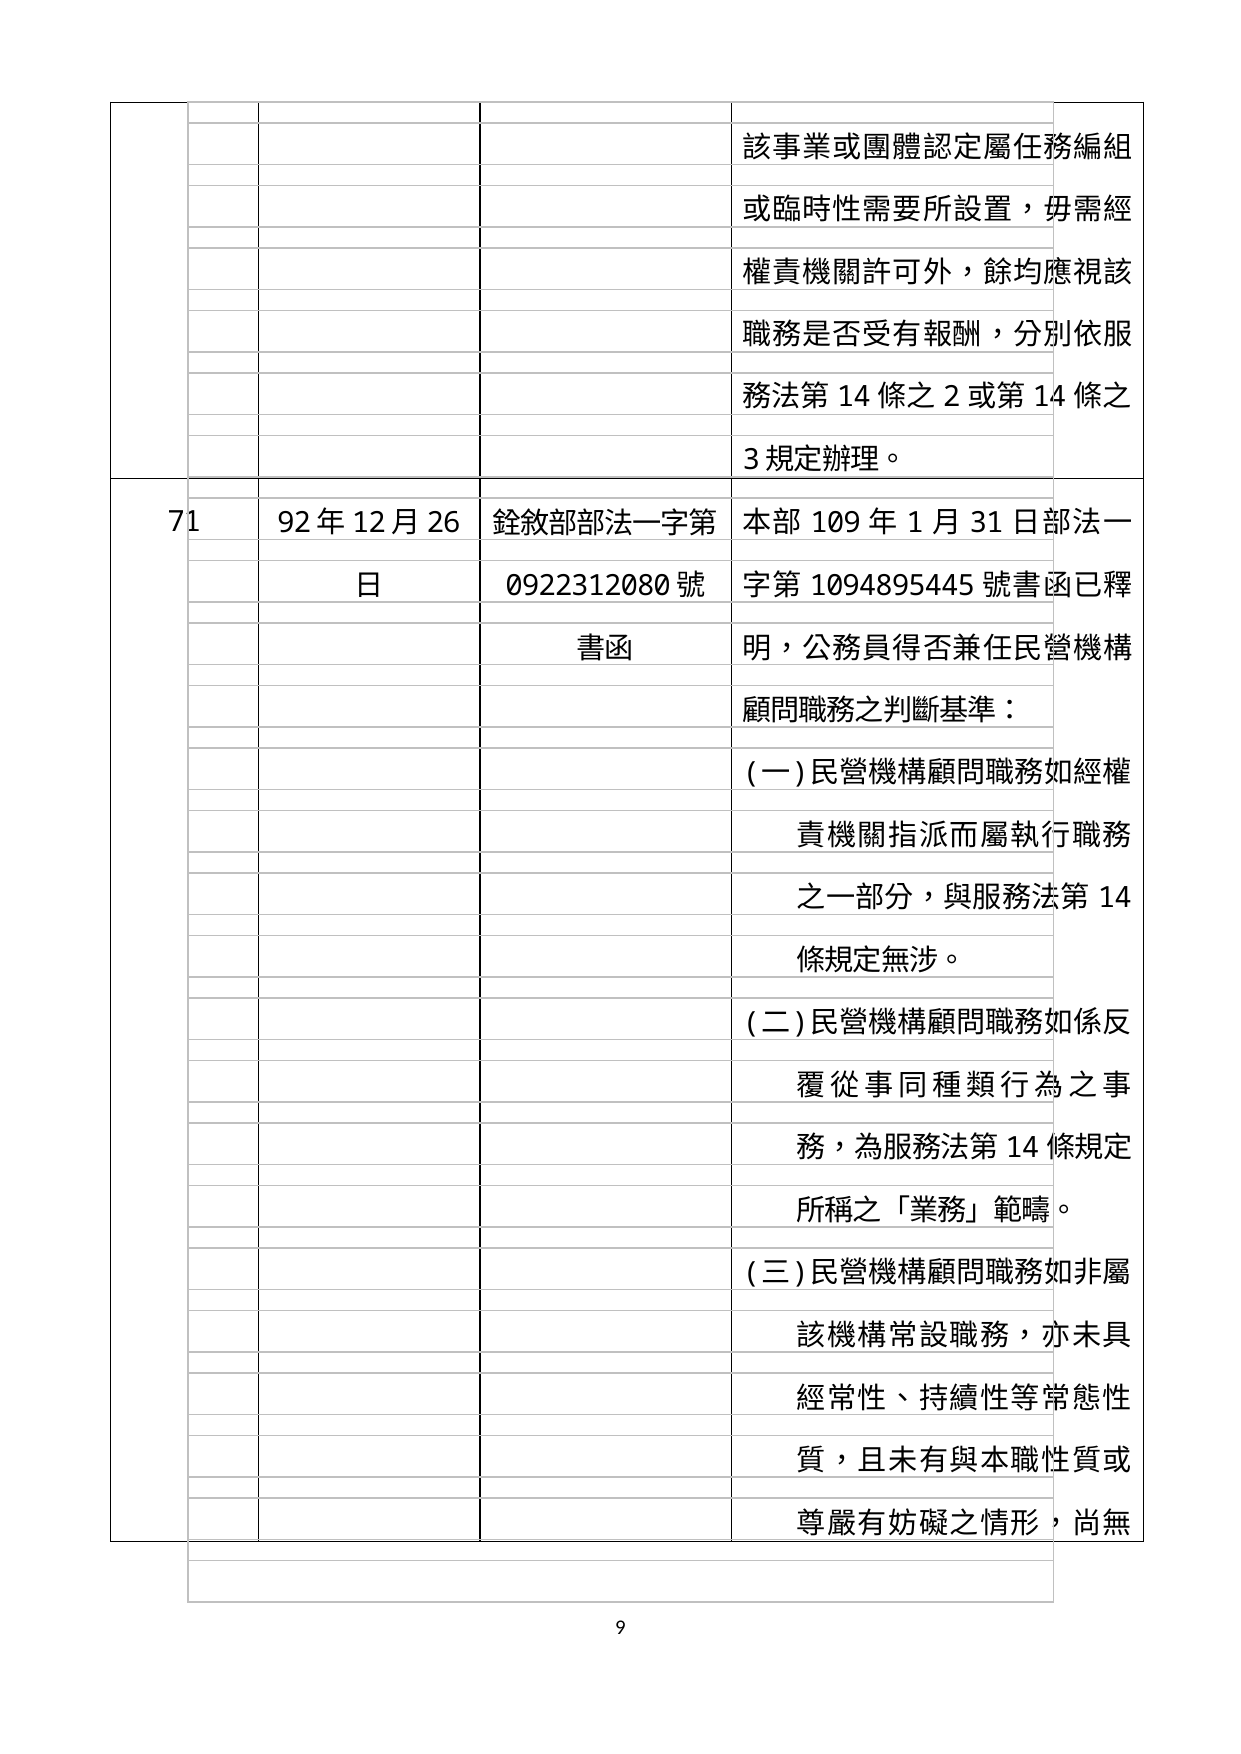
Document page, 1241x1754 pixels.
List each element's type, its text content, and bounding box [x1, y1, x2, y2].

table_cell 本部109年1月31日部法一字第1094895445號書函已釋明，公務員得否兼任民營機構顧問職務之判斷基準： (一)民營機構顧問職務如經權責機關指派而屬執行職務之一部分，與服務法第14條規定無涉。 (二)民營機構顧問職務如係反覆從事同種類行為之事務，為服務法第14條規定所稱之「業務」範疇。 (三)民營機構顧問職務如非屬該機構常設職務，亦未具經常性、持續性等常態性質，且未有與本職性質或尊嚴有妨礙之情形，尚無違服務法第14條規定。 (四)民營機構顧問職務如經權責機關認定為研究工作，應依服務法第14條之3規定辦理，惟如有參與後續之產品化設計及商業化階段，則有違服務法第13條所定公務員不得經營商業規定。 [732, 1228, 1053, 1247]
table_cell 本部109年1月31日部法一字第1094895445號書函已釋明，公務員得否兼任民營機構顧問職務之判斷基準： (一)民營機構顧問職務如經權責機關指派而屬執行職務之一部分，與服務法第14條規定無涉。 (二)民營機構顧問職務如係反覆從事同種類行為之事務，為服務法第14條規定所稱之「業務」範疇。 (三)民營機構顧問職務如非屬該機構常設職務，亦未具經常性、持續性等常態性質，且未有與本職性質或尊嚴有妨礙之情形，尚無違服務法第14條規定。 (四)民營機構顧問職務如經權責機關認定為研究工作，應依服務法第14條之3規定辦理，惟如有參與後續之產品化設計及商業化階段，則有違服務法第13條所定公務員不得經營商業規定。 [732, 1415, 1053, 1435]
table_cell [481, 1061, 731, 1101]
table_cell [481, 1415, 731, 1435]
table_cell [259, 1040, 479, 1060]
table_cell 本部109年3月17日以部法一字第1094910822號書函已釋明，公務員兼任非以營利為目的之事業或團體職務，除由該事業或團體認定屬任務編組或臨時性需要所設置，毋需經權責機關許可外，餘均應視該職務是否受有報酬，分別依服務法第14條之2或第14條之3規定辦理。 [732, 311, 1053, 351]
table_cell [259, 728, 479, 747]
table_cell [259, 228, 479, 247]
table_cell [259, 124, 479, 164]
table_cell 本部109年3月17日以部法一字第1094910822號書函已釋明，公務員兼任非以營利為目的之事業或團體職務，除由該事業或團體認定屬任務編組或臨時性需要所設置，毋需經權責機關許可外，餘均應視該職務是否受有報酬，分別依服務法第14條之2或第14條之3規定辦理。 [1054, 103, 1143, 478]
table_cell 64 [189, 228, 258, 247]
table_cell [259, 436, 479, 476]
table_cell [481, 1165, 731, 1185]
table_cell 71 [189, 1374, 258, 1414]
table_cell 本部109年1月31日部法一字第1094895445號書函已釋明，公務員得否兼任民營機構顧問職務之判斷基準： (一)民營機構顧問職務如經權責機關指派而屬執行職務之一部分，與服務法第14條規定無涉。 (二)民營機構顧問職務如係反覆從事同種類行為之事務，為服務法第14條規定所稱之「業務」範疇。 (三)民營機構顧問職務如非屬該機構常設職務，亦未具經常性、持續性等常態性質，且未有與本職性質或尊嚴有妨礙之情形，尚無違服務法第14條規定。 (四)民營機構顧問職務如經權責機關認定為研究工作，應依服務法第14條之3規定辦理，惟如有參與後續之產品化設計及商業化階段，則有違服務法第13條所定公務員不得經營商業規定。 [732, 1499, 1053, 1539]
table_cell 本部109年3月17日以部法一字第1094910822號書函已釋明，公務員兼任非以營利為目的之事業或團體職務，除由該事業或團體認定屬任務編組或臨時性需要所設置，毋需經權責機關許可外，餘均應視該職務是否受有報酬，分別依服務法第14條之2或第14條之3規定辦理。 [732, 228, 1053, 247]
table_cell 71 [189, 1228, 258, 1247]
table_cell 本部109年1月31日部法一字第1094895445號書函已釋明，公務員得否兼任民營機構顧問職務之判斷基準： (一)民營機構顧問職務如經權責機關指派而屬執行職務之一部分，與服務法第14條規定無涉。 (二)民營機構顧問職務如係反覆從事同種類行為之事務，為服務法第14條規定所稱之「業務」範疇。 (三)民營機構顧問職務如非屬該機構常設職務，亦未具經常性、持續性等常態性質，且未有與本職性質或尊嚴有妨礙之情形，尚無違服務法第14條規定。 (四)民營機構顧問職務如經權責機關認定為研究工作，應依服務法第14條之3規定辦理，惟如有參與後續之產品化設計及商業化階段，則有違服務法第13條所定公務員不得經營商業規定。 [732, 1353, 1053, 1372]
table_cell [481, 124, 731, 164]
table_cell 本部109年1月31日部法一字第1094895445號書函已釋明，公務員得否兼任民營機構顧問職務之判斷基準： (一)民營機構顧問職務如經權責機關指派而屬執行職務之一部分，與服務法第14條規定無涉。 (二)民營機構顧問職務如係反覆從事同種類行為之事務，為服務法第14條規定所稱之「業務」範疇。 (三)民營機構顧問職務如非屬該機構常設職務，亦未具經常性、持續性等常態性質，且未有與本職性質或尊嚴有妨礙之情形，尚無違服務法第14條規定。 (四)民營機構顧問職務如經權責機關認定為研究工作，應依服務法第14條之3規定辦理，惟如有參與後續之產品化設計及商業化階段，則有違服務法第13條所定公務員不得經營商業規定。 [732, 1478, 1053, 1497]
table_cell 本部109年1月31日部法一字第1094895445號書函已釋明，公務員得否兼任民營機構顧問職務之判斷基準： (一)民營機構顧問職務如經權責機關指派而屬執行職務之一部分，與服務法第14條規定無涉。 (二)民營機構顧問職務如係反覆從事同種類行為之事務，為服務法第14條規定所稱之「業務」範疇。 (三)民營機構顧問職務如非屬該機構常設職務，亦未具經常性、持續性等常態性質，且未有與本職性質或尊嚴有妨礙之情形，尚無違服務法第14條規定。 (四)民營機構顧問職務如經權責機關認定為研究工作，應依服務法第14條之3規定辦理，惟如有參與後續之產品化設計及商業化階段，則有違服務法第13條所定公務員不得經營商業規定。 [732, 665, 1053, 685]
table_cell 本部109年1月31日部法一字第1094895445號書函已釋明，公務員得否兼任民營機構顧問職務之判斷基準： (一)民營機構顧問職務如經權責機關指派而屬執行職務之一部分，與服務法第14條規定無涉。 (二)民營機構顧問職務如係反覆從事同種類行為之事務，為服務法第14條規定所稱之「業務」範疇。 (三)民營機構顧問職務如非屬該機構常設職務，亦未具經常性、持續性等常態性質，且未有與本職性質或尊嚴有妨礙之情形，尚無違服務法第14條規定。 (四)民營機構顧問職務如經權責機關認定為研究工作，應依服務法第14條之3規定辦理，惟如有參與後續之產品化設計及商業化階段，則有違服務法第13條所定公務員不得經營商業規定。 [732, 978, 1053, 997]
table_cell 71 [189, 915, 258, 935]
table_cell 本部109年3月17日以部法一字第1094910822號書函已釋明，公務員兼任非以營利為目的之事業或團體職務，除由該事業或團體認定屬任務編組或臨時性需要所設置，毋需經權責機關許可外，餘均應視該職務是否受有報酬，分別依服務法第14條之2或第14條之3規定辦理。 [732, 186, 1053, 226]
table_cell [481, 874, 731, 914]
table_cell 本部109年1月31日部法一字第1094895445號書函已釋明，公務員得否兼任民營機構顧問職務之判斷基準： (一)民營機構顧問職務如經權責機關指派而屬執行職務之一部分，與服務法第14條規定無涉。 (二)民營機構顧問職務如係反覆從事同種類行為之事務，為服務法第14條規定所稱之「業務」範疇。 (三)民營機構顧問職務如非屬該機構常設職務，亦未具經常性、持續性等常態性質，且未有與本職性質或尊嚴有妨礙之情形，尚無違服務法第14條規定。 (四)民營機構顧問職務如經權責機關認定為研究工作，應依服務法第14條之3規定辦理，惟如有參與後續之產品化設計及商業化階段，則有違服務法第13條所定公務員不得經營商業規定。 [732, 1374, 1053, 1414]
table_cell 本部109年3月17日以部法一字第1094910822號書函已釋明，公務員兼任非以營利為目的之事業或團體職務，除由該事業或團體認定屬任務編組或臨時性需要所設置，毋需經權責機關許可外，餘均應視該職務是否受有報酬，分別依服務法第14條之2或第14條之3規定辦理。 [732, 290, 1053, 310]
table_cell 本部109年3月17日以部法一字第1094910822號書函已釋明，公務員兼任非以營利為目的之事業或團體職務，除由該事業或團體認定屬任務編組或臨時性需要所設置，毋需經權責機關許可外，餘均應視該職務是否受有報酬，分別依服務法第14條之2或第14條之3規定辦理。 [732, 124, 1053, 164]
table_cell 本部109年3月17日以部法一字第1094910822號書函已釋明，公務員兼任非以營利為目的之事業或團體職務，除由該事業或團體認定屬任務編組或臨時性需要所設置，毋需經權責機關許可外，餘均應視該職務是否受有報酬，分別依服務法第14條之2或第14條之3規定辦理。 [732, 374, 1053, 414]
table_cell 71 [189, 999, 258, 1039]
table_cell 0922312080號 [481, 561, 731, 601]
table_cell 書函 [481, 624, 731, 664]
table_cell [481, 603, 731, 622]
table_cell [259, 374, 479, 414]
table_cell [259, 1353, 479, 1372]
table_cell [259, 1061, 479, 1101]
table_cell [481, 290, 731, 310]
table_cell [259, 1374, 479, 1414]
table_cell 71 [111, 479, 187, 1541]
table_cell [481, 165, 731, 185]
table_cell [259, 790, 479, 810]
table_cell 71 [189, 561, 258, 601]
table_cell 71 [189, 1478, 258, 1497]
table_cell 71 [189, 1290, 258, 1310]
table_cell 71 [189, 1061, 258, 1101]
table_cell 71 [189, 1415, 258, 1435]
table_cell [481, 728, 731, 747]
table_cell [481, 1103, 731, 1122]
table_cell 本部109年1月31日部法一字第1094895445號書函已釋明，公務員得否兼任民營機構顧問職務之判斷基準： (一)民營機構顧問職務如經權責機關指派而屬執行職務之一部分，與服務法第14條規定無涉。 (二)民營機構顧問職務如係反覆從事同種類行為之事務，為服務法第14條規定所稱之「業務」範疇。 (三)民營機構顧問職務如非屬該機構常設職務，亦未具經常性、持續性等常態性質，且未有與本職性質或尊嚴有妨礙之情形，尚無違服務法第14條規定。 (四)民營機構顧問職務如經權責機關認定為研究工作，應依服務法第14條之3規定辦理，惟如有參與後續之產品化設計及商業化階段，則有違服務法第13條所定公務員不得經營商業規定。 [732, 1436, 1053, 1476]
table_cell [481, 228, 731, 247]
table_cell 71 [189, 603, 258, 622]
table_cell 71 [189, 1249, 258, 1289]
table_cell [259, 686, 479, 726]
table_cell [481, 853, 731, 872]
table_cell 本部109年1月31日部法一字第1094895445號書函已釋明，公務員得否兼任民營機構顧問職務之判斷基準： (一)民營機構顧問職務如經權責機關指派而屬執行職務之一部分，與服務法第14條規定無涉。 (二)民營機構顧問職務如係反覆從事同種類行為之事務，為服務法第14條規定所稱之「業務」範疇。 (三)民營機構顧問職務如非屬該機構常設職務，亦未具經常性、持續性等常態性質，且未有與本職性質或尊嚴有妨礙之情形，尚無違服務法第14條規定。 (四)民營機構顧問職務如經權責機關認定為研究工作，應依服務法第14條之3規定辦理，惟如有參與後續之產品化設計及商業化階段，則有違服務法第13條所定公務員不得經營商業規定。 [732, 811, 1053, 851]
table_cell [259, 811, 479, 851]
table_cell 71 [189, 1436, 258, 1476]
table_cell 本部109年1月31日部法一字第1094895445號書函已釋明，公務員得否兼任民營機構顧問職務之判斷基準： (一)民營機構顧問職務如經權責機關指派而屬執行職務之一部分，與服務法第14條規定無涉。 (二)民營機構顧問職務如係反覆從事同種類行為之事務，為服務法第14條規定所稱之「業務」範疇。 (三)民營機構顧問職務如非屬該機構常設職務，亦未具經常性、持續性等常態性質，且未有與本職性質或尊嚴有妨礙之情形，尚無違服務法第14條規定。 (四)民營機構顧問職務如經權責機關認定為研究工作，應依服務法第14條之3規定辦理，惟如有參與後續之產品化設計及商業化階段，則有違服務法第13條所定公務員不得經營商業規定。 [732, 1040, 1053, 1060]
table_cell 本部109年1月31日部法一字第1094895445號書函已釋明，公務員得否兼任民營機構顧問職務之判斷基準： (一)民營機構顧問職務如經權責機關指派而屬執行職務之一部分，與服務法第14條規定無涉。 (二)民營機構顧問職務如係反覆從事同種類行為之事務，為服務法第14條規定所稱之「業務」範疇。 (三)民營機構顧問職務如非屬該機構常設職務，亦未具經常性、持續性等常態性質，且未有與本職性質或尊嚴有妨礙之情形，尚無違服務法第14條規定。 (四)民營機構顧問職務如經權責機關認定為研究工作，應依服務法第14條之3規定辦理，惟如有參與後續之產品化設計及商業化階段，則有違服務法第13條所定公務員不得經營商業規定。 [732, 499, 1053, 539]
table_cell 71 [189, 499, 258, 539]
table_cell [481, 811, 731, 851]
table_cell [481, 540, 731, 560]
table_cell [481, 1436, 731, 1476]
table_cell 64 [189, 311, 258, 351]
table_cell [481, 978, 731, 997]
table_cell [481, 936, 731, 976]
table_cell 本部109年1月31日部法一字第1094895445號書函已釋明，公務員得否兼任民營機構顧問職務之判斷基準： (一)民營機構顧問職務如經權責機關指派而屬執行職務之一部分，與服務法第14條規定無涉。 (二)民營機構顧問職務如係反覆從事同種類行為之事務，為服務法第14條規定所稱之「業務」範疇。 (三)民營機構顧問職務如非屬該機構常設職務，亦未具經常性、持續性等常態性質，且未有與本職性質或尊嚴有妨礙之情形，尚無違服務法第14條規定。 (四)民營機構顧問職務如經權責機關認定為研究工作，應依服務法第14條之3規定辦理，惟如有參與後續之產品化設計及商業化階段，則有違服務法第13條所定公務員不得經營商業規定。 [732, 1311, 1053, 1351]
table_cell [259, 1311, 479, 1351]
table_cell 64 [189, 290, 258, 310]
table_cell [481, 1228, 731, 1247]
table_cell [259, 479, 479, 497]
table_cell 日 [259, 561, 479, 601]
table_cell [259, 1186, 479, 1226]
table_cell 71 [189, 1165, 258, 1185]
table_cell [259, 1124, 479, 1164]
table_cell [481, 249, 731, 289]
table_cell [259, 603, 479, 622]
table_cell 本部109年1月31日部法一字第1094895445號書函已釋明，公務員得否兼任民營機構顧問職務之判斷基準： (一)民營機構顧問職務如經權責機關指派而屬執行職務之一部分，與服務法第14條規定無涉。 (二)民營機構顧問職務如係反覆從事同種類行為之事務，為服務法第14條規定所稱之「業務」範疇。 (三)民營機構顧問職務如非屬該機構常設職務，亦未具經常性、持續性等常態性質，且未有與本職性質或尊嚴有妨礙之情形，尚無違服務法第14條規定。 (四)民營機構顧問職務如經權責機關認定為研究工作，應依服務法第14條之3規定辦理，惟如有參與後續之產品化設計及商業化階段，則有違服務法第13條所定公務員不得經營商業規定。 [732, 874, 1053, 914]
table_cell 71 [189, 1311, 258, 1351]
table_cell 71 [189, 749, 258, 789]
table_cell [481, 1290, 731, 1310]
table_cell 64 [189, 374, 258, 414]
table_cell [259, 936, 479, 976]
table_cell [259, 624, 479, 664]
table_cell [259, 415, 479, 435]
table_cell 71 [189, 624, 258, 664]
table_cell 64 [111, 103, 187, 478]
table_cell [481, 1311, 731, 1351]
table_cell [259, 1499, 479, 1539]
table_cell [259, 749, 479, 789]
table_cell 71 [189, 728, 258, 747]
table_cell 71 [189, 540, 258, 560]
table_cell 64 [189, 186, 258, 226]
table_cell 本部109年1月31日部法一字第1094895445號書函已釋明，公務員得否兼任民營機構顧問職務之判斷基準： (一)民營機構顧問職務如經權責機關指派而屬執行職務之一部分，與服務法第14條規定無涉。 (二)民營機構顧問職務如係反覆從事同種類行為之事務，為服務法第14條規定所稱之「業務」範疇。 (三)民營機構顧問職務如非屬該機構常設職務，亦未具經常性、持續性等常態性質，且未有與本職性質或尊嚴有妨礙之情形，尚無違服務法第14條規定。 (四)民營機構顧問職務如經權責機關認定為研究工作，應依服務法第14條之3規定辦理，惟如有參與後續之產品化設計及商業化階段，則有違服務法第13條所定公務員不得經營商業規定。 [732, 1103, 1053, 1122]
table_cell 71 [189, 1353, 258, 1372]
table_cell 64 [189, 353, 258, 372]
table_cell 本部109年1月31日部法一字第1094895445號書函已釋明，公務員得否兼任民營機構顧問職務之判斷基準： (一)民營機構顧問職務如經權責機關指派而屬執行職務之一部分，與服務法第14條規定無涉。 (二)民營機構顧問職務如係反覆從事同種類行為之事務，為服務法第14條規定所稱之「業務」範疇。 (三)民營機構顧問職務如非屬該機構常設職務，亦未具經常性、持續性等常態性質，且未有與本職性質或尊嚴有妨礙之情形，尚無違服務法第14條規定。 (四)民營機構顧問職務如經權責機關認定為研究工作，應依服務法第14條之3規定辦理，惟如有參與後續之產品化設計及商業化階段，則有違服務法第13條所定公務員不得經營商業規定。 [732, 540, 1053, 560]
table_cell 本部109年1月31日部法一字第1094895445號書函已釋明，公務員得否兼任民營機構顧問職務之判斷基準： (一)民營機構顧問職務如經權責機關指派而屬執行職務之一部分，與服務法第14條規定無涉。 (二)民營機構顧問職務如係反覆從事同種類行為之事務，為服務法第14條規定所稱之「業務」範疇。 (三)民營機構顧問職務如非屬該機構常設職務，亦未具經常性、持續性等常態性質，且未有與本職性質或尊嚴有妨礙之情形，尚無違服務法第14條規定。 (四)民營機構顧問職務如經權責機關認定為研究工作，應依服務法第14條之3規定辦理，惟如有參與後續之產品化設計及商業化階段，則有違服務法第13條所定公務員不得經營商業規定。 [1054, 479, 1143, 1541]
table_cell [481, 1353, 731, 1372]
table_cell 71 [189, 1103, 258, 1122]
table_cell [481, 686, 731, 726]
table_cell 71 [189, 811, 258, 851]
table_cell 71 [189, 1186, 258, 1226]
table_cell 銓敘部部法一字第 [481, 499, 731, 539]
table_cell [259, 1249, 479, 1289]
table_cell 71 [189, 1499, 258, 1539]
table_cell [259, 540, 479, 560]
table_cell 本部109年1月31日部法一字第1094895445號書函已釋明，公務員得否兼任民營機構顧問職務之判斷基準： (一)民營機構顧問職務如經權責機關指派而屬執行職務之一部分，與服務法第14條規定無涉。 (二)民營機構顧問職務如係反覆從事同種類行為之事務，為服務法第14條規定所稱之「業務」範疇。 (三)民營機構顧問職務如非屬該機構常設職務，亦未具經常性、持續性等常態性質，且未有與本職性質或尊嚴有妨礙之情形，尚無違服務法第14條規定。 (四)民營機構顧問職務如經權責機關認定為研究工作，應依服務法第14條之3規定辦理，惟如有參與後續之產品化設計及商業化階段，則有違服務法第13條所定公務員不得經營商業規定。 [732, 1249, 1053, 1289]
table_cell [259, 1436, 479, 1476]
table_cell [481, 353, 731, 372]
table_cell [259, 853, 479, 872]
table_cell 本部109年1月31日部法一字第1094895445號書函已釋明，公務員得否兼任民營機構顧問職務之判斷基準： (一)民營機構顧問職務如經權責機關指派而屬執行職務之一部分，與服務法第14條規定無涉。 (二)民營機構顧問職務如係反覆從事同種類行為之事務，為服務法第14條規定所稱之「業務」範疇。 (三)民營機構顧問職務如非屬該機構常設職務，亦未具經常性、持續性等常態性質，且未有與本職性質或尊嚴有妨礙之情形，尚無違服務法第14條規定。 (四)民營機構顧問職務如經權責機關認定為研究工作，應依服務法第14條之3規定辦理，惟如有參與後續之產品化設計及商業化階段，則有違服務法第13條所定公務員不得經營商業規定。 [732, 624, 1053, 664]
table_cell 本部109年1月31日部法一字第1094895445號書函已釋明，公務員得否兼任民營機構顧問職務之判斷基準： (一)民營機構顧問職務如經權責機關指派而屬執行職務之一部分，與服務法第14條規定無涉。 (二)民營機構顧問職務如係反覆從事同種類行為之事務，為服務法第14條規定所稱之「業務」範疇。 (三)民營機構顧問職務如非屬該機構常設職務，亦未具經常性、持續性等常態性質，且未有與本職性質或尊嚴有妨礙之情形，尚無違服務法第14條規定。 (四)民營機構顧問職務如經權責機關認定為研究工作，應依服務法第14條之3規定辦理，惟如有參與後續之產品化設計及商業化階段，則有違服務法第13條所定公務員不得經營商業規定。 [732, 790, 1053, 810]
table_cell [481, 479, 731, 497]
table_cell [259, 249, 479, 289]
table_cell [259, 165, 479, 185]
table_cell 64 [189, 124, 258, 164]
table_cell [481, 374, 731, 414]
table_cell 本部109年1月31日部法一字第1094895445號書函已釋明，公務員得否兼任民營機構顧問職務之判斷基準： (一)民營機構顧問職務如經權責機關指派而屬執行職務之一部分，與服務法第14條規定無涉。 (二)民營機構顧問職務如係反覆從事同種類行為之事務，為服務法第14條規定所稱之「業務」範疇。 (三)民營機構顧問職務如非屬該機構常設職務，亦未具經常性、持續性等常態性質，且未有與本職性質或尊嚴有妨礙之情形，尚無違服務法第14條規定。 (四)民營機構顧問職務如經權責機關認定為研究工作，應依服務法第14條之3規定辦理，惟如有參與後續之產品化設計及商業化階段，則有違服務法第13條所定公務員不得經營商業規定。 [732, 999, 1053, 1039]
table_cell 71 [189, 853, 258, 872]
table_cell [259, 1228, 479, 1247]
table_cell 本部109年1月31日部法一字第1094895445號書函已釋明，公務員得否兼任民營機構顧問職務之判斷基準： (一)民營機構顧問職務如經權責機關指派而屬執行職務之一部分，與服務法第14條規定無涉。 (二)民營機構顧問職務如係反覆從事同種類行為之事務，為服務法第14條規定所稱之「業務」範疇。 (三)民營機構顧問職務如非屬該機構常設職務，亦未具經常性、持續性等常態性質，且未有與本職性質或尊嚴有妨礙之情形，尚無違服務法第14條規定。 (四)民營機構顧問職務如經權責機關認定為研究工作，應依服務法第14條之3規定辦理，惟如有參與後續之產品化設計及商業化階段，則有違服務法第13條所定公務員不得經營商業規定。 [732, 561, 1053, 601]
table_cell [259, 874, 479, 914]
table_cell 64 [189, 436, 258, 476]
table_cell [259, 978, 479, 997]
table_cell [481, 915, 731, 935]
table_cell [481, 1374, 731, 1414]
table_cell 92年12月26 [259, 499, 479, 539]
table_cell [481, 311, 731, 351]
table_cell 本部109年3月17日以部法一字第1094910822號書函已釋明，公務員兼任非以營利為目的之事業或團體職務，除由該事業或團體認定屬任務編組或臨時性需要所設置，毋需經權責機關許可外，餘均應視該職務是否受有報酬，分別依服務法第14條之2或第14條之3規定辦理。 [732, 249, 1053, 289]
table_cell 本部109年3月17日以部法一字第1094910822號書函已釋明，公務員兼任非以營利為目的之事業或團體職務，除由該事業或團體認定屬任務編組或臨時性需要所設置，毋需經權責機關許可外，餘均應視該職務是否受有報酬，分別依服務法第14條之2或第14條之3規定辦理。 [732, 436, 1053, 476]
table_cell [259, 311, 479, 351]
table_cell [259, 1415, 479, 1435]
table_cell [259, 1290, 479, 1310]
table_cell 64 [189, 249, 258, 289]
table_cell 71 [189, 936, 258, 976]
table_cell 本部109年3月17日以部法一字第1094910822號書函已釋明，公務員兼任非以營利為目的之事業或團體職務，除由該事業或團體認定屬任務編組或臨時性需要所設置，毋需經權責機關許可外，餘均應視該職務是否受有報酬，分別依服務法第14條之2或第14條之3規定辦理。 [732, 353, 1053, 372]
table_cell [481, 1478, 731, 1497]
table_cell [481, 790, 731, 810]
table_cell [481, 1249, 731, 1289]
table_cell 71 [189, 978, 258, 997]
table_cell 64 [189, 103, 258, 122]
table_cell 本部109年1月31日部法一字第1094895445號書函已釋明，公務員得否兼任民營機構顧問職務之判斷基準： (一)民營機構顧問職務如經權責機關指派而屬執行職務之一部分，與服務法第14條規定無涉。 (二)民營機構顧問職務如係反覆從事同種類行為之事務，為服務法第14條規定所稱之「業務」範疇。 (三)民營機構顧問職務如非屬該機構常設職務，亦未具經常性、持續性等常態性質，且未有與本職性質或尊嚴有妨礙之情形，尚無違服務法第14條規定。 (四)民營機構顧問職務如經權責機關認定為研究工作，應依服務法第14條之3規定辦理，惟如有參與後續之產品化設計及商業化階段，則有違服務法第13條所定公務員不得經營商業規定。 [732, 936, 1053, 976]
table_cell [481, 999, 731, 1039]
table_cell 本部109年1月31日部法一字第1094895445號書函已釋明，公務員得否兼任民營機構顧問職務之判斷基準： (一)民營機構顧問職務如經權責機關指派而屬執行職務之一部分，與服務法第14條規定無涉。 (二)民營機構顧問職務如係反覆從事同種類行為之事務，為服務法第14條規定所稱之「業務」範疇。 (三)民營機構顧問職務如非屬該機構常設職務，亦未具經常性、持續性等常態性質，且未有與本職性質或尊嚴有妨礙之情形，尚無違服務法第14條規定。 (四)民營機構顧問職務如經權責機關認定為研究工作，應依服務法第14條之3規定辦理，惟如有參與後續之產品化設計及商業化階段，則有違服務法第13條所定公務員不得經營商業規定。 [732, 853, 1053, 872]
table_cell 71 [189, 665, 258, 685]
table_cell 71 [189, 1124, 258, 1164]
table_cell [481, 103, 731, 122]
table_cell [481, 186, 731, 226]
table_cell [259, 186, 479, 226]
table_cell 本部109年1月31日部法一字第1094895445號書函已釋明，公務員得否兼任民營機構顧問職務之判斷基準： (一)民營機構顧問職務如經權責機關指派而屬執行職務之一部分，與服務法第14條規定無涉。 (二)民營機構顧問職務如係反覆從事同種類行為之事務，為服務法第14條規定所稱之「業務」範疇。 (三)民營機構顧問職務如非屬該機構常設職務，亦未具經常性、持續性等常態性質，且未有與本職性質或尊嚴有妨礙之情形，尚無違服務法第14條規定。 (四)民營機構顧問職務如經權責機關認定為研究工作，應依服務法第14條之3規定辦理，惟如有參與後續之產品化設計及商業化階段，則有違服務法第13條所定公務員不得經營商業規定。 [732, 749, 1053, 789]
table_cell 71 [189, 479, 258, 497]
table_cell [259, 665, 479, 685]
table_cell 本部109年1月31日部法一字第1094895445號書函已釋明，公務員得否兼任民營機構顧問職務之判斷基準： (一)民營機構顧問職務如經權責機關指派而屬執行職務之一部分，與服務法第14條規定無涉。 (二)民營機構顧問職務如係反覆從事同種類行為之事務，為服務法第14條規定所稱之「業務」範疇。 (三)民營機構顧問職務如非屬該機構常設職務，亦未具經常性、持續性等常態性質，且未有與本職性質或尊嚴有妨礙之情形，尚無違服務法第14條規定。 (四)民營機構顧問職務如經權責機關認定為研究工作，應依服務法第14條之3規定辦理，惟如有參與後續之產品化設計及商業化階段，則有違服務法第13條所定公務員不得經營商業規定。 [732, 686, 1053, 726]
table_cell [481, 1040, 731, 1060]
table_cell 本部109年1月31日部法一字第1094895445號書函已釋明，公務員得否兼任民營機構顧問職務之判斷基準： (一)民營機構顧問職務如經權責機關指派而屬執行職務之一部分，與服務法第14條規定無涉。 (二)民營機構顧問職務如係反覆從事同種類行為之事務，為服務法第14條規定所稱之「業務」範疇。 (三)民營機構顧問職務如非屬該機構常設職務，亦未具經常性、持續性等常態性質，且未有與本職性質或尊嚴有妨礙之情形，尚無違服務法第14條規定。 (四)民營機構顧問職務如經權責機關認定為研究工作，應依服務法第14條之3規定辦理，惟如有參與後續之產品化設計及商業化階段，則有違服務法第13條所定公務員不得經營商業規定。 [732, 1186, 1053, 1226]
table_cell 本部109年1月31日部法一字第1094895445號書函已釋明，公務員得否兼任民營機構顧問職務之判斷基準： (一)民營機構顧問職務如經權責機關指派而屬執行職務之一部分，與服務法第14條規定無涉。 (二)民營機構顧問職務如係反覆從事同種類行為之事務，為服務法第14條規定所稱之「業務」範疇。 (三)民營機構顧問職務如非屬該機構常設職務，亦未具經常性、持續性等常態性質，且未有與本職性質或尊嚴有妨礙之情形，尚無違服務法第14條規定。 (四)民營機構顧問職務如經權責機關認定為研究工作，應依服務法第14條之3規定辦理，惟如有參與後續之產品化設計及商業化階段，則有違服務法第13條所定公務員不得經營商業規定。 [732, 1165, 1053, 1185]
table_cell [259, 999, 479, 1039]
table_cell [259, 915, 479, 935]
table_cell 71 [189, 790, 258, 810]
table_cell 本部109年1月31日部法一字第1094895445號書函已釋明，公務員得否兼任民營機構顧問職務之判斷基準： (一)民營機構顧問職務如經權責機關指派而屬執行職務之一部分，與服務法第14條規定無涉。 (二)民營機構顧問職務如係反覆從事同種類行為之事務，為服務法第14條規定所稱之「業務」範疇。 (三)民營機構顧問職務如非屬該機構常設職務，亦未具經常性、持續性等常態性質，且未有與本職性質或尊嚴有妨礙之情形，尚無違服務法第14條規定。 (四)民營機構顧問職務如經權責機關認定為研究工作，應依服務法第14條之3規定辦理，惟如有參與後續之產品化設計及商業化階段，則有違服務法第13條所定公務員不得經營商業規定。 [732, 1061, 1053, 1101]
table_cell 71 [189, 1040, 258, 1060]
table_cell [481, 436, 731, 476]
table_cell 本部109年1月31日部法一字第1094895445號書函已釋明，公務員得否兼任民營機構顧問職務之判斷基準： (一)民營機構顧問職務如經權責機關指派而屬執行職務之一部分，與服務法第14條規定無涉。 (二)民營機構顧問職務如係反覆從事同種類行為之事務，為服務法第14條規定所稱之「業務」範疇。 (三)民營機構顧問職務如非屬該機構常設職務，亦未具經常性、持續性等常態性質，且未有與本職性質或尊嚴有妨礙之情形，尚無違服務法第14條規定。 (四)民營機構顧問職務如經權責機關認定為研究工作，應依服務法第14條之3規定辦理，惟如有參與後續之產品化設計及商業化階段，則有違服務法第13條所定公務員不得經營商業規定。 [732, 1124, 1053, 1164]
table_cell 71 [189, 874, 258, 914]
table_cell [259, 353, 479, 372]
table_cell [259, 290, 479, 310]
table_cell 本部109年3月17日以部法一字第1094910822號書函已釋明，公務員兼任非以營利為目的之事業或團體職務，除由該事業或團體認定屬任務編組或臨時性需要所設置，毋需經權責機關許可外，餘均應視該職務是否受有報酬，分別依服務法第14條之2或第14條之3規定辦理。 [732, 165, 1053, 185]
table_cell [259, 1478, 479, 1497]
table_cell 64 [189, 415, 258, 435]
table_cell 本部109年1月31日部法一字第1094895445號書函已釋明，公務員得否兼任民營機構顧問職務之判斷基準： (一)民營機構顧問職務如經權責機關指派而屬執行職務之一部分，與服務法第14條規定無涉。 (二)民營機構顧問職務如係反覆從事同種類行為之事務，為服務法第14條規定所稱之「業務」範疇。 (三)民營機構顧問職務如非屬該機構常設職務，亦未具經常性、持續性等常態性質，且未有與本職性質或尊嚴有妨礙之情形，尚無違服務法第14條規定。 (四)民營機構顧問職務如經權責機關認定為研究工作，應依服務法第14條之3規定辦理，惟如有參與後續之產品化設計及商業化階段，則有違服務法第13條所定公務員不得經營商業規定。 [732, 603, 1053, 622]
table_cell [481, 415, 731, 435]
table_cell 71 [189, 686, 258, 726]
table_cell [481, 665, 731, 685]
table_cell [259, 1165, 479, 1185]
table_cell 本部109年3月17日以部法一字第1094910822號書函已釋明，公務員兼任非以營利為目的之事業或團體職務，除由該事業或團體認定屬任務編組或臨時性需要所設置，毋需經權責機關許可外，餘均應視該職務是否受有報酬，分別依服務法第14條之2或第14條之3規定辦理。 [732, 103, 1053, 122]
table_cell [259, 1103, 479, 1122]
table_cell 本部109年1月31日部法一字第1094895445號書函已釋明，公務員得否兼任民營機構顧問職務之判斷基準： (一)民營機構顧問職務如經權責機關指派而屬執行職務之一部分，與服務法第14條規定無涉。 (二)民營機構顧問職務如係反覆從事同種類行為之事務，為服務法第14條規定所稱之「業務」範疇。 (三)民營機構顧問職務如非屬該機構常設職務，亦未具經常性、持續性等常態性質，且未有與本職性質或尊嚴有妨礙之情形，尚無違服務法第14條規定。 (四)民營機構顧問職務如經權責機關認定為研究工作，應依服務法第14條之3規定辦理，惟如有參與後續之產品化設計及商業化階段，則有違服務法第13條所定公務員不得經營商業規定。 [732, 1290, 1053, 1310]
table_cell [481, 1186, 731, 1226]
table_cell [481, 1499, 731, 1539]
table_cell [481, 749, 731, 789]
table_cell 本部109年1月31日部法一字第1094895445號書函已釋明，公務員得否兼任民營機構顧問職務之判斷基準： (一)民營機構顧問職務如經權責機關指派而屬執行職務之一部分，與服務法第14條規定無涉。 (二)民營機構顧問職務如係反覆從事同種類行為之事務，為服務法第14條規定所稱之「業務」範疇。 (三)民營機構顧問職務如非屬該機構常設職務，亦未具經常性、持續性等常態性質，且未有與本職性質或尊嚴有妨礙之情形，尚無違服務法第14條規定。 (四)民營機構顧問職務如經權責機關認定為研究工作，應依服務法第14條之3規定辦理，惟如有參與後續之產品化設計及商業化階段，則有違服務法第13條所定公務員不得經營商業規定。 [732, 915, 1053, 935]
table_cell [481, 1124, 731, 1164]
table_cell 本部109年1月31日部法一字第1094895445號書函已釋明，公務員得否兼任民營機構顧問職務之判斷基準： (一)民營機構顧問職務如經權責機關指派而屬執行職務之一部分，與服務法第14條規定無涉。 (二)民營機構顧問職務如係反覆從事同種類行為之事務，為服務法第14條規定所稱之「業務」範疇。 (三)民營機構顧問職務如非屬該機構常設職務，亦未具經常性、持續性等常態性質，且未有與本職性質或尊嚴有妨礙之情形，尚無違服務法第14條規定。 (四)民營機構顧問職務如經權責機關認定為研究工作，應依服務法第14條之3規定辦理，惟如有參與後續之產品化設計及商業化階段，則有違服務法第13條所定公務員不得經營商業規定。 [732, 728, 1053, 747]
table_cell 本部109年3月17日以部法一字第1094910822號書函已釋明，公務員兼任非以營利為目的之事業或團體職務，除由該事業或團體認定屬任務編組或臨時性需要所設置，毋需經權責機關許可外，餘均應視該職務是否受有報酬，分別依服務法第14條之2或第14條之3規定辦理。 [732, 415, 1053, 435]
table_cell 64 [189, 165, 258, 185]
table_cell [259, 103, 479, 122]
